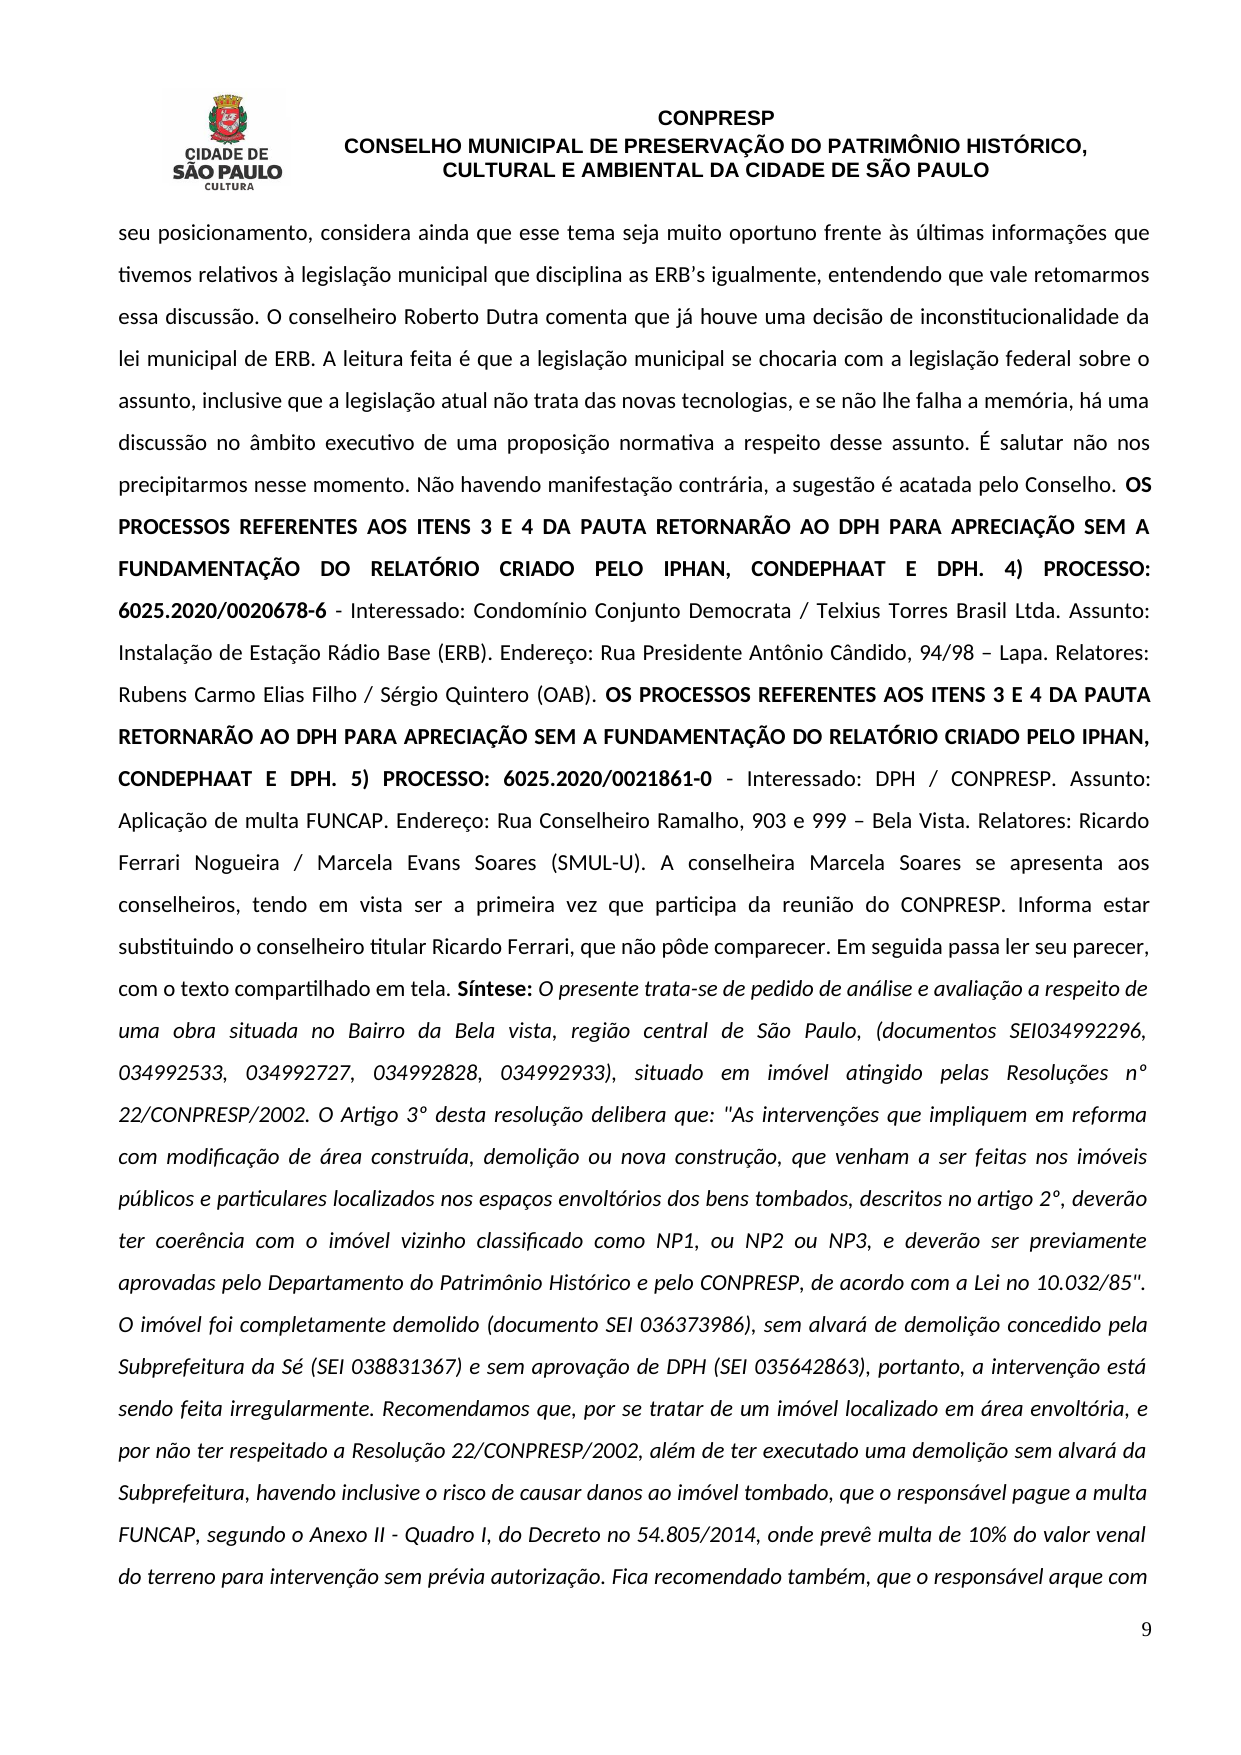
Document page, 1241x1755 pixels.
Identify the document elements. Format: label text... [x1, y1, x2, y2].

text seu posicionamento, considera ainda que esse tema seja muito oportuno frente às últimas informações que tivemos relativos à legislação municipal que disciplina as ERB’s igualmente, entendendo que vale retomarmos essa discussão. O conselheiro Roberto Dutra comenta que já houve uma decisão de inconstitucionalidade da lei municipal de ERB. A leitura feita é que a legislação municipal se chocaria com a legislação federal sobre o assunto, inclusive que a legislação atual não trata das novas tecnologias, e se não lhe falha a memória, há uma discussão no âmbito executivo de uma proposição normativa a respeito desse assunto. É salutar não nos precipitarmos nesse momento. Não havendo manifestação contrária, a sugestão é acatada pelo Conselho. OS PROCESSOS REFERENTES AOS ITENS 3 E 4 DA PAUTA RETORNARÃO AO DPH PARA APRECIAÇÃO SEM A FUNDAMENTAÇÃO DO RELATÓRIO CRIADO PELO IPHAN, CONDEPHAAT E DPH. 4) PROCESSO: 6025.2020/0020678-6 - Interessado: Condomínio Conjunto Democrata / Telxius Torres Brasil Ltda. Assunto: Instalação de Estação Rádio Base (ERB). Endereço: Rua Presidente Antônio Cândido, 94/98 – Lapa. Relatores: Rubens Carmo Elias Filho / Sérgio Quintero (OAB). OS PROCESSOS REFERENTES AOS ITENS 3 E 4 DA PAUTA RETORNARÃO AO DPH PARA APRECIAÇÃO SEM A FUNDAMENTAÇÃO DO RELATÓRIO CRIADO PELO IPHAN, CONDEPHAAT E DPH. 5) PROCESSO: 6025.2020/0021861-0 - Interessado: DPH / CONPRESP. Assunto: Aplicação de multa FUNCAP. Endereço: Rua Conselheiro Ramalho, 903 e 999 – Bela Vista. Relatores: Ricardo Ferrari Nogueira / Marcela Evans Soares (SMUL-U). A conselheira Marcela Soares se apresenta aos conselheiros, tendo em vista ser a primeira vez que participa da reunião do CONPRESP. Informa estar substituindo o conselheiro titular Ricardo Ferrari, que não pôde comparecer. Em seguida passa ler seu parecer, com o texto compartilhado em tela. Síntese: O presente trata-se de pedido de análise e avaliação a respeito de uma obra situada no Bairro da Bela vista, região central de São Paulo, (documentos SEI034992296, 034992533, 034992727, 034992828, 034992933), situado em imóvel atingido pelas Resoluções nº 22/CONPRESP/2002. O Artigo 3º desta resolução delibera que: "As intervenções que impliquem em reforma com modificação de área construída, demolição ou nova construção, que venham a ser feitas nos imóveis públicos e particulares localizados nos espaços envoltórios dos bens tombados, descritos no artigo 2º, deverão ter coerência com o imóvel vizinho classificado como NP1, ou NP2 ou NP3, e deverão ser previamente aprovadas pelo Departamento do Patrimônio Histórico e pelo CONPRESP, de acordo com a Lei no 10.032/85". O imóvel foi completamente demolido (documento SEI 036373986), sem alvará de demolição concedido pela Subprefeitura da Sé (SEI 038831367) e sem aprovação de DPH (SEI 035642863), portanto, a intervenção está sendo feita irregularmente. Recomendamos que, por se tratar de um imóvel localizado em área envoltória, e por não ter respeitado a Resolução 22/CONPRESP/2002, além de ter executado uma demolição sem alvará da Subprefeitura, havendo inclusive o risco de causar danos ao imóvel tombado, que o responsável pague a multa FUNCAP, segundo o Anexo II - Quadro I, do Decreto no 54.805/2014, onde prevê multa de 10% do valor venal do terreno para intervenção sem prévia autorização. Fica recomendado também, que o responsável arque com [118, 218, 1152, 1590]
